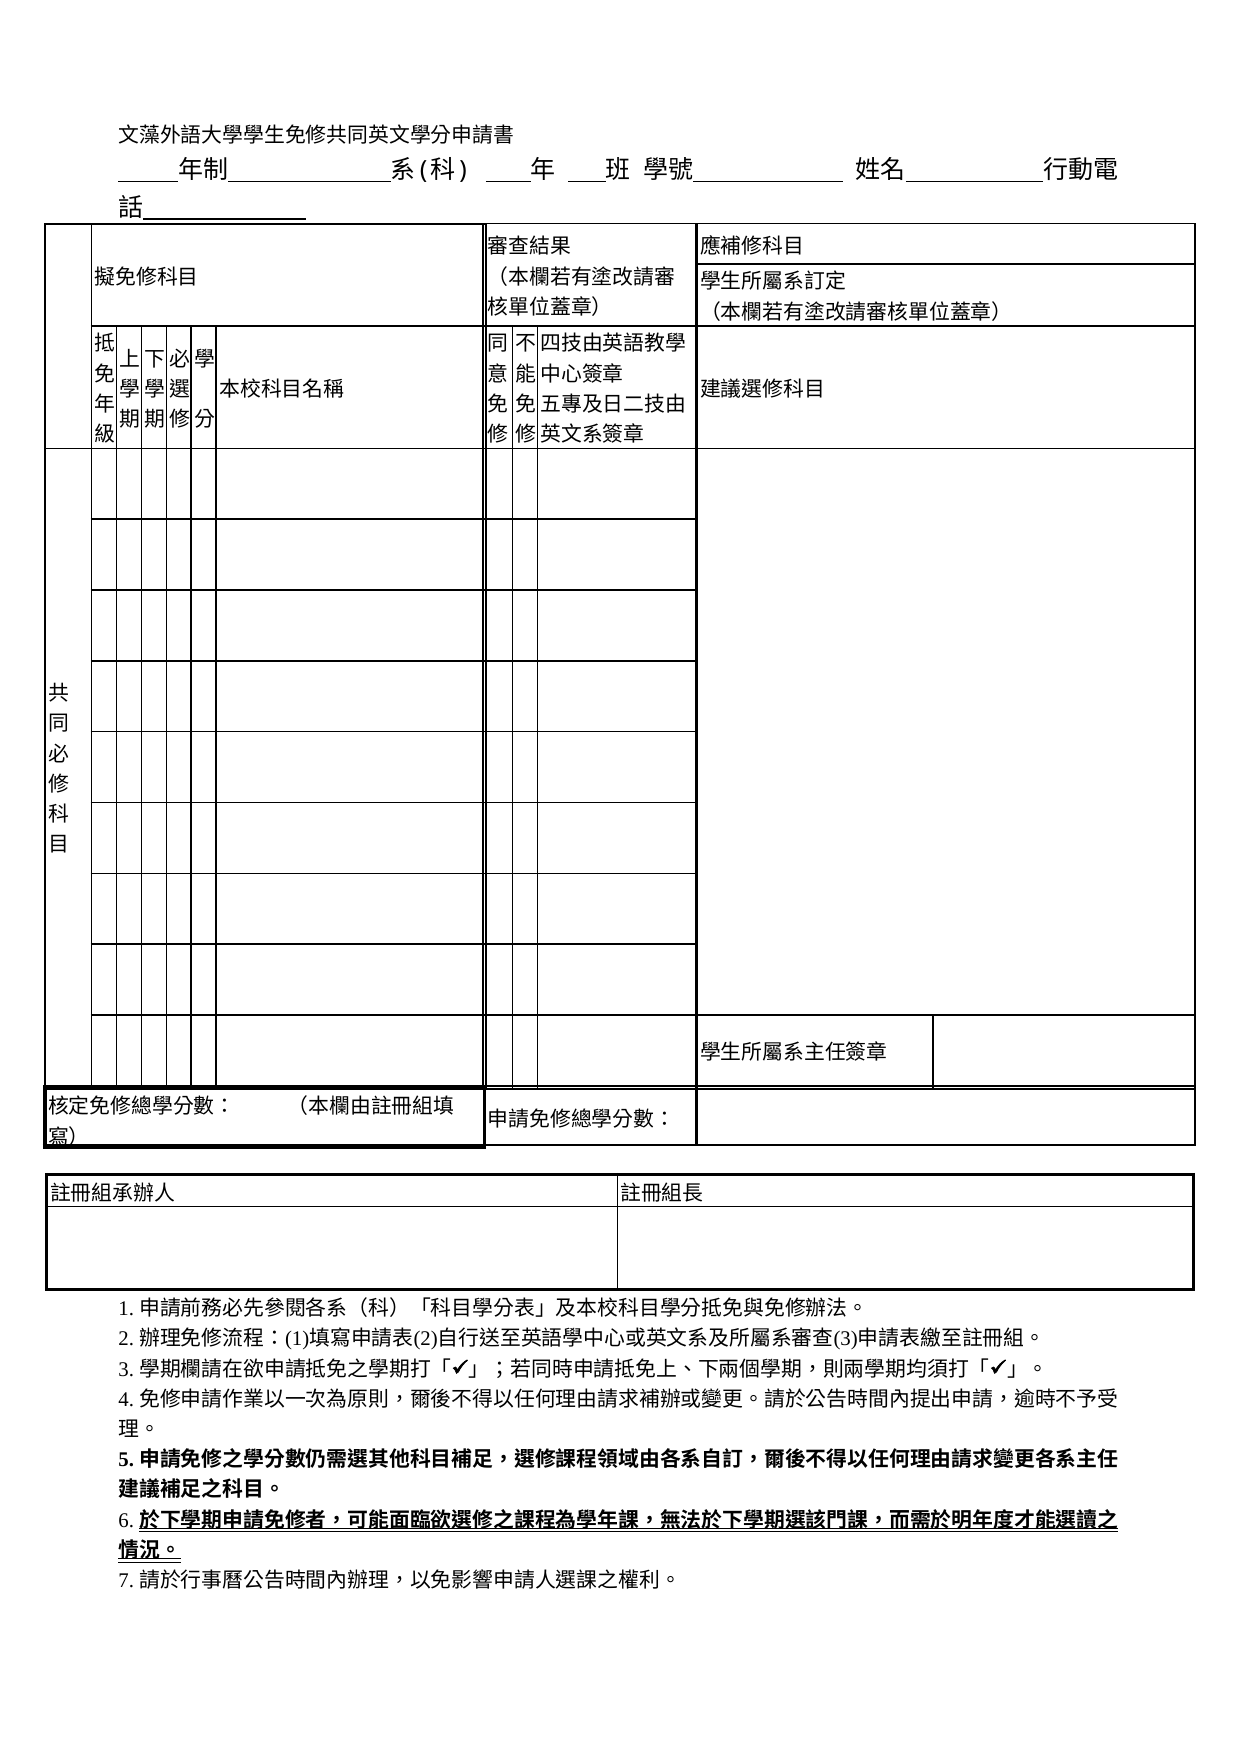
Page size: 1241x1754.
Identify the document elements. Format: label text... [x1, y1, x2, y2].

table_cell [538, 945, 695, 1014]
table_cell [92, 874, 116, 943]
table_cell 必選修 [167, 327, 190, 447]
table_cell [487, 449, 512, 518]
table_cell [117, 803, 141, 872]
table_header 註冊組長 [618, 1176, 1192, 1206]
table_cell [217, 803, 482, 872]
table_cell [487, 520, 512, 589]
table_cell [117, 945, 141, 1014]
table_cell [538, 662, 695, 731]
table_cell [487, 945, 512, 1014]
table_cell [513, 803, 537, 872]
table_cell [192, 732, 215, 802]
table_cell 抵免年級 [92, 327, 116, 447]
table_cell 本校科目名稱 [217, 327, 482, 447]
table_cell [217, 662, 482, 731]
table_cell [618, 1207, 1192, 1288]
table_cell [217, 591, 482, 660]
table_header 擬免修科目 [92, 225, 482, 325]
table_cell 申請免修總學分數： [486, 1090, 695, 1144]
table_cell [217, 449, 482, 518]
table_cell [934, 1016, 1194, 1085]
text 文藻外語大學學生免修共同英文學分申請書 [118, 118, 1122, 148]
table_cell [217, 945, 482, 1014]
table_cell 下 學 期 [142, 327, 166, 447]
table_cell [142, 732, 166, 802]
table_cell [167, 591, 190, 660]
table_cell [167, 732, 190, 802]
table_cell [167, 449, 190, 518]
table_cell [92, 520, 116, 589]
table_cell [117, 1016, 141, 1085]
table_cell [513, 732, 537, 802]
table_header 註冊組承辦人 [48, 1176, 617, 1206]
table_cell [513, 874, 537, 943]
table_cell [538, 1016, 695, 1085]
table_cell [142, 945, 166, 1014]
table_cell [513, 945, 537, 1014]
table_cell [192, 449, 215, 518]
text 6. 於下學期申請免修者，可能面臨欲選修之課程為學年課，無法於下學期選該門課，而需於明年度才能選讀之情況。 [118, 1503, 1122, 1563]
table_cell [167, 945, 190, 1014]
table_cell 學生所屬系主任簽章 [698, 1016, 932, 1085]
table_cell [487, 732, 512, 802]
table_cell [538, 449, 695, 518]
table_cell [167, 874, 190, 943]
table_cell [192, 591, 215, 660]
table_cell [142, 874, 166, 943]
table_cell [142, 803, 166, 872]
table_cell [217, 732, 482, 802]
table_cell 學 分 [192, 327, 215, 447]
table_cell [538, 874, 695, 943]
table_cell [698, 1090, 1194, 1144]
table_cell [167, 662, 190, 731]
table_cell 核定免修總學分數： （本欄由註冊組填寫） [47, 1090, 483, 1144]
table_cell [92, 591, 116, 660]
text 5. 申請免修之學分數仍需選其他科目補足，選修課程領域由各系自訂，爾後不得以任何理由請求變更各系主任建議補足之科目。 [118, 1442, 1122, 1503]
table_cell [142, 1016, 166, 1085]
table_cell [142, 662, 166, 731]
table_cell [142, 520, 166, 589]
text 1. 申請前務必先參閱各系（科）「科目學分表」及本校科目學分抵免與免修辦法。 [118, 1291, 1122, 1322]
table_cell [538, 520, 695, 589]
text 年制 系(科) 年 班 學號 姓名 行動電話 [118, 148, 1122, 223]
table_cell [92, 662, 116, 731]
table_cell [487, 1016, 512, 1085]
table_cell [117, 449, 141, 518]
table_cell [217, 520, 482, 589]
table_cell [117, 874, 141, 943]
table_cell 共同必修科目 [46, 449, 91, 1085]
table_header [46, 225, 91, 447]
table_cell [92, 803, 116, 872]
table_cell 建議選修科目 [698, 327, 1194, 447]
table_cell [217, 874, 482, 943]
table_cell [217, 1016, 482, 1085]
table_cell [48, 1207, 617, 1288]
table_cell [142, 591, 166, 660]
table_cell 不能 免修 [513, 327, 537, 447]
table_cell [167, 520, 190, 589]
table_cell [538, 591, 695, 660]
table_cell [192, 1016, 215, 1085]
table_cell [487, 874, 512, 943]
table_header 審查結果 （本欄若有塗改請審核單位蓋章） [487, 224, 695, 325]
text 2. 辦理免修流程：(1)填寫申請表(2)自行送至英語學中心或英文系及所屬系審查(3)申請表繳至註冊組。 [118, 1322, 1122, 1352]
table_cell [192, 945, 215, 1014]
table_cell [698, 449, 1194, 1014]
table_header 應補修科目 [698, 224, 1194, 263]
table_cell [142, 449, 166, 518]
table_cell [487, 662, 512, 731]
text 7. 請於行事曆公告時間內辦理，以免影響申請人選課之權利。 [118, 1563, 1122, 1593]
text 4. 免修申請作業以一次為原則，爾後不得以任何理由請求補辦或變更。請於公告時間內提出申請，逾時不予受理。 [118, 1382, 1122, 1442]
table_cell [513, 591, 537, 660]
table_cell [117, 732, 141, 802]
table_cell [92, 732, 116, 802]
table_cell [487, 591, 512, 660]
table_cell 學生所屬系訂定 （本欄若有塗改請審核單位蓋章） [698, 265, 1194, 325]
table_cell [117, 662, 141, 731]
table_cell [92, 1016, 116, 1085]
table_cell [192, 520, 215, 589]
table_cell [513, 520, 537, 589]
table_cell [192, 803, 215, 872]
table_cell 上 學 期 [117, 327, 141, 447]
table_cell [513, 662, 537, 731]
table_cell [487, 803, 512, 872]
table_cell [538, 803, 695, 872]
table_cell [192, 874, 215, 943]
table_cell [117, 591, 141, 660]
table_cell [167, 803, 190, 872]
table_cell [117, 520, 141, 589]
table_cell [167, 1016, 190, 1085]
table_cell [92, 945, 116, 1014]
table_cell [92, 449, 116, 518]
table_cell [513, 1016, 537, 1085]
table_cell [192, 662, 215, 731]
table_cell [513, 449, 537, 518]
table_cell [538, 732, 695, 802]
table_cell 四技由英語教學中心簽章 五專及日二技由英文系簽章 [538, 327, 695, 447]
text 3. 學期欄請在欲申請抵免之學期打「」；若同時申請抵免上、下兩個學期，則兩學期均須打「」。 [118, 1352, 1122, 1382]
table_cell 同意 免修 [487, 327, 512, 447]
